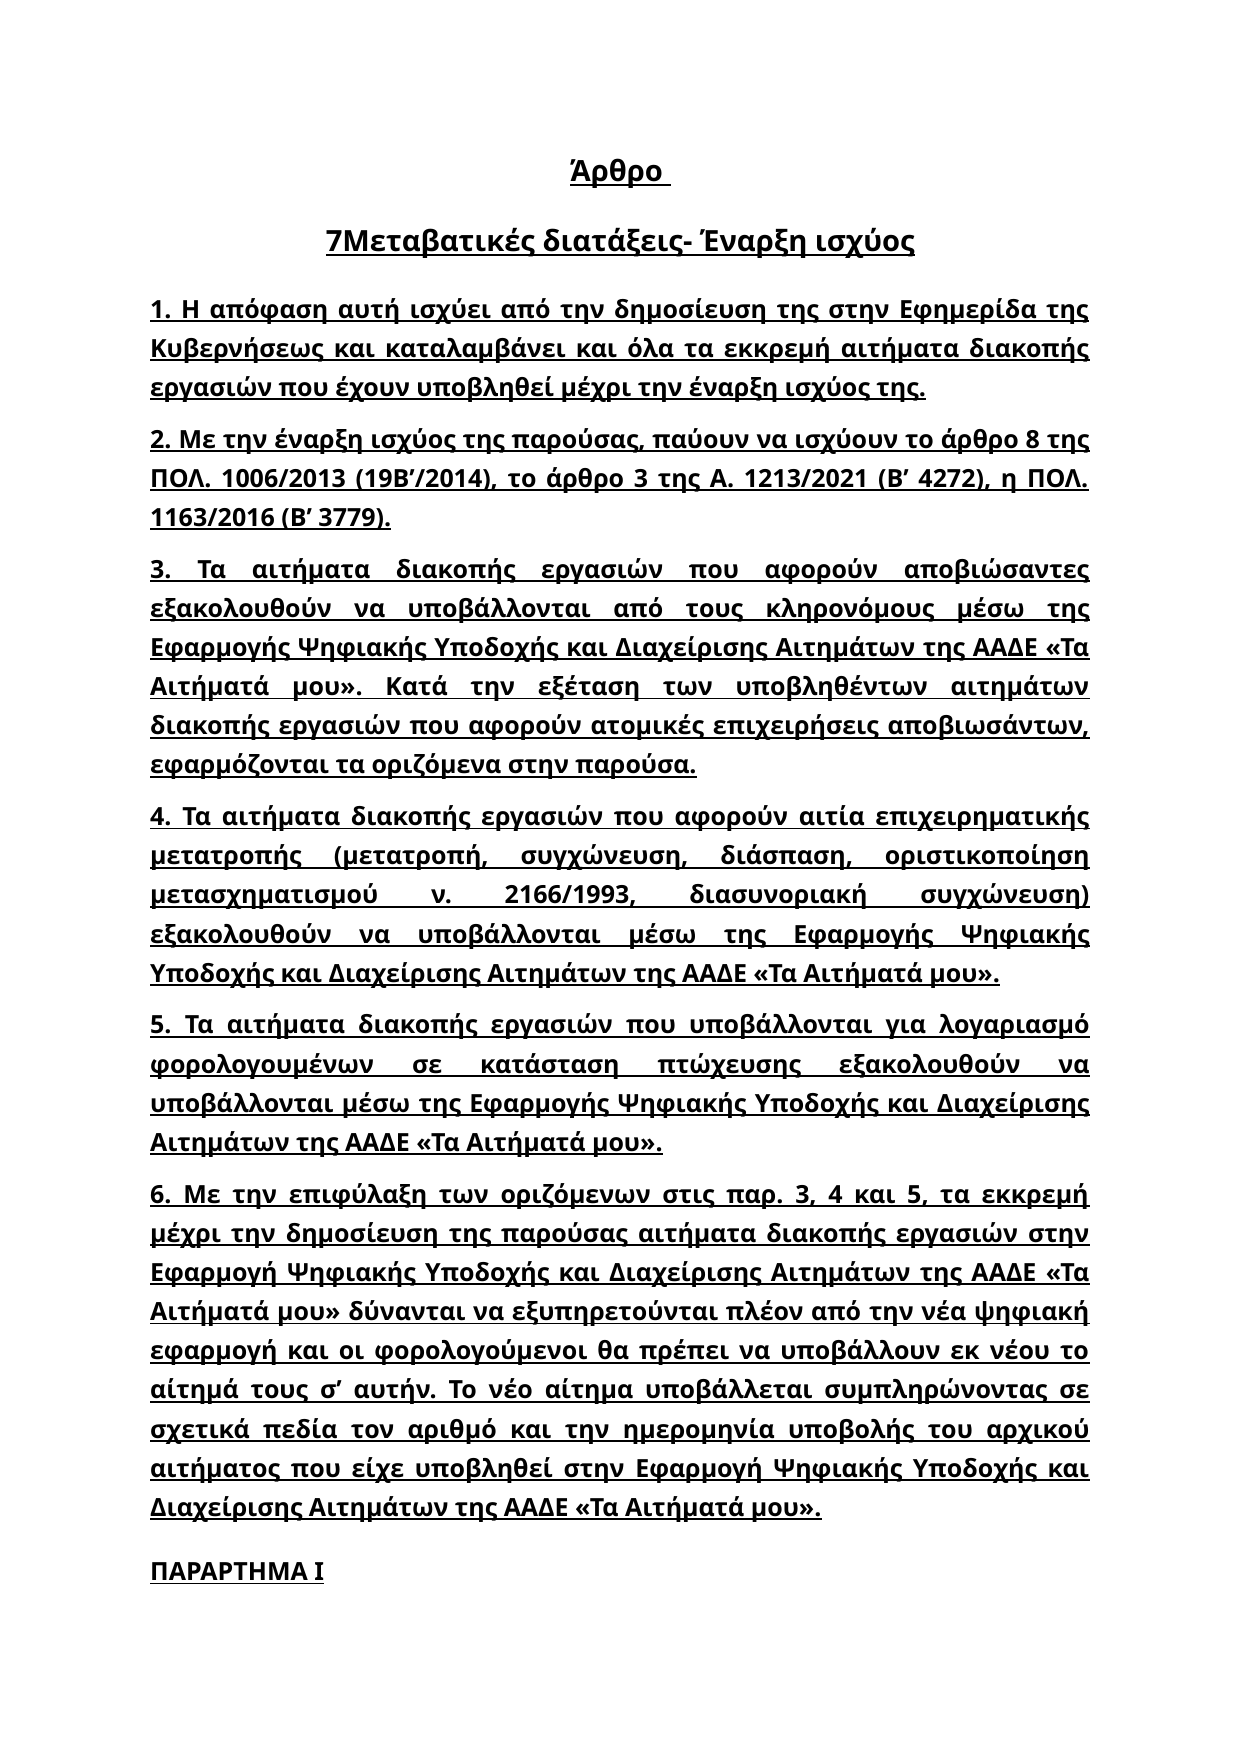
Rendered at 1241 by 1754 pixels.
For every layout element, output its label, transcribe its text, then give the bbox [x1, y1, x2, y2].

text Αιτήματά μου». Κατά την εξέταση των υποβληθέντων αιτημάτων [150, 660, 1090, 698]
text ΠΑΡΑΡΤΗΜΑ Ι [150, 1554, 1090, 1588]
text αίτημά τους σ’ αυτήν. Το νέο αίτημα υποβάλλεται συμπληρώνοντας σε [150, 1364, 1090, 1401]
text εξακολουθούν να υποβάλλονται από τους κληρονόμους μέσω της [150, 582, 1090, 619]
text Αιτήματά μου» δύνανται να εξυπηρετούνται πλέον από την νέα ψηφιακή [150, 1285, 1090, 1323]
text 2. Με την έναρξη ισχύος της παρούσας, παύουν να ισχύουν το άρθρο 8 της [150, 421, 1090, 450]
text εφαρμόζονται τα οριζόμενα στην παρούσα. [150, 739, 1090, 781]
text διακοπής εργασιών που αφορούν ατομικές επιχειρήσεις αποβιωσάντων, [150, 699, 1090, 737]
text αιτήματος που είχε υποβληθεί στην Εφαρμογή Ψηφιακής Υποδοχής και [150, 1442, 1090, 1479]
text Αιτημάτων της ΑΑΔΕ «Τα Αιτήματά μου». [150, 1116, 1090, 1159]
text 6. Με την επιφύλαξη των οριζόμενων στις παρ. 3, 4 και 5, τα εκκρεμή [150, 1176, 1090, 1205]
text Εφαρμογής Ψηφιακής Υποδοχής και Διαχείρισης Αιτημάτων της ΑΑΔΕ «Τα [150, 621, 1090, 658]
text Εφαρμογή Ψηφιακής Υποδοχής και Διαχείρισης Αιτημάτων της ΑΑΔΕ «Τα [150, 1246, 1090, 1283]
text ΠΟΛ. 1006/2013 (19Β’/2014), το άρθρο 3 της Α. 1213/2021 (Β’ 4272), η ΠΟΛ. 1163/2016 (Β’ 3779). [150, 452, 1090, 534]
text 5. Τα αιτήματα διακοπής εργασιών που υποβάλλονται για λογαριασμό [150, 1007, 1090, 1036]
text 4. Τα αιτήματα διακοπής εργασιών που αφορούν αιτία επιχειρηματικής [150, 799, 1090, 828]
text εφαρμογή και οι φορολογούμενοι θα πρέπει να υποβάλλουν εκ νέου το [150, 1324, 1090, 1362]
text Διαχείρισης Αιτημάτων της ΑΑΔΕ «Τα Αιτήματά μου». [150, 1481, 1090, 1524]
text 3. Τα αιτήματα διακοπής εργασιών που αφορούν αποβιώσαντες [150, 551, 1090, 580]
subtitle Άρθρο [150, 150, 1090, 190]
text 1. Η απόφαση αυτή ισχύει από την δημοσίευση της στην Εφημερίδα της Κυβερνήσεως και καταλαμβάνει και όλα τα εκκρεμή αιτήματα διακοπής [150, 291, 1090, 359]
text μετασχηματισμού ν. 2166/1993, διασυνοριακή συγχώνευση) [150, 869, 1090, 906]
text φορολογουμένων σε κατάσταση πτώχευσης εξακολουθούν να [150, 1038, 1090, 1075]
text σχετικά πεδία τον αριθμό και την ημερομηνία υποβολής του αρχικού [150, 1403, 1090, 1440]
text εργασιών που έχουν υποβληθεί μέχρι την έναρξη ισχύος της. [150, 361, 1090, 404]
subtitle 7Μεταβατικές διατάξεις- Έναρξη ισχύος [150, 221, 1090, 260]
text υποβάλλονται μέσω της Εφαρμογής Ψηφιακής Υποδοχής και Διαχείρισης [150, 1077, 1090, 1114]
text εξακολουθούν να υποβάλλονται μέσω της Εφαρμογής Ψηφιακής [150, 908, 1090, 945]
text μετατροπής (μετατροπή, συγχώνευση, διάσπαση, οριστικοποίηση [150, 829, 1090, 867]
text Υποδοχής και Διαχείρισης Αιτημάτων της ΑΑΔΕ «Τα Αιτήματά μου». [150, 947, 1090, 989]
text μέχρι την δημοσίευση της παρούσας αιτήματα διακοπής εργασιών στην [150, 1207, 1090, 1244]
